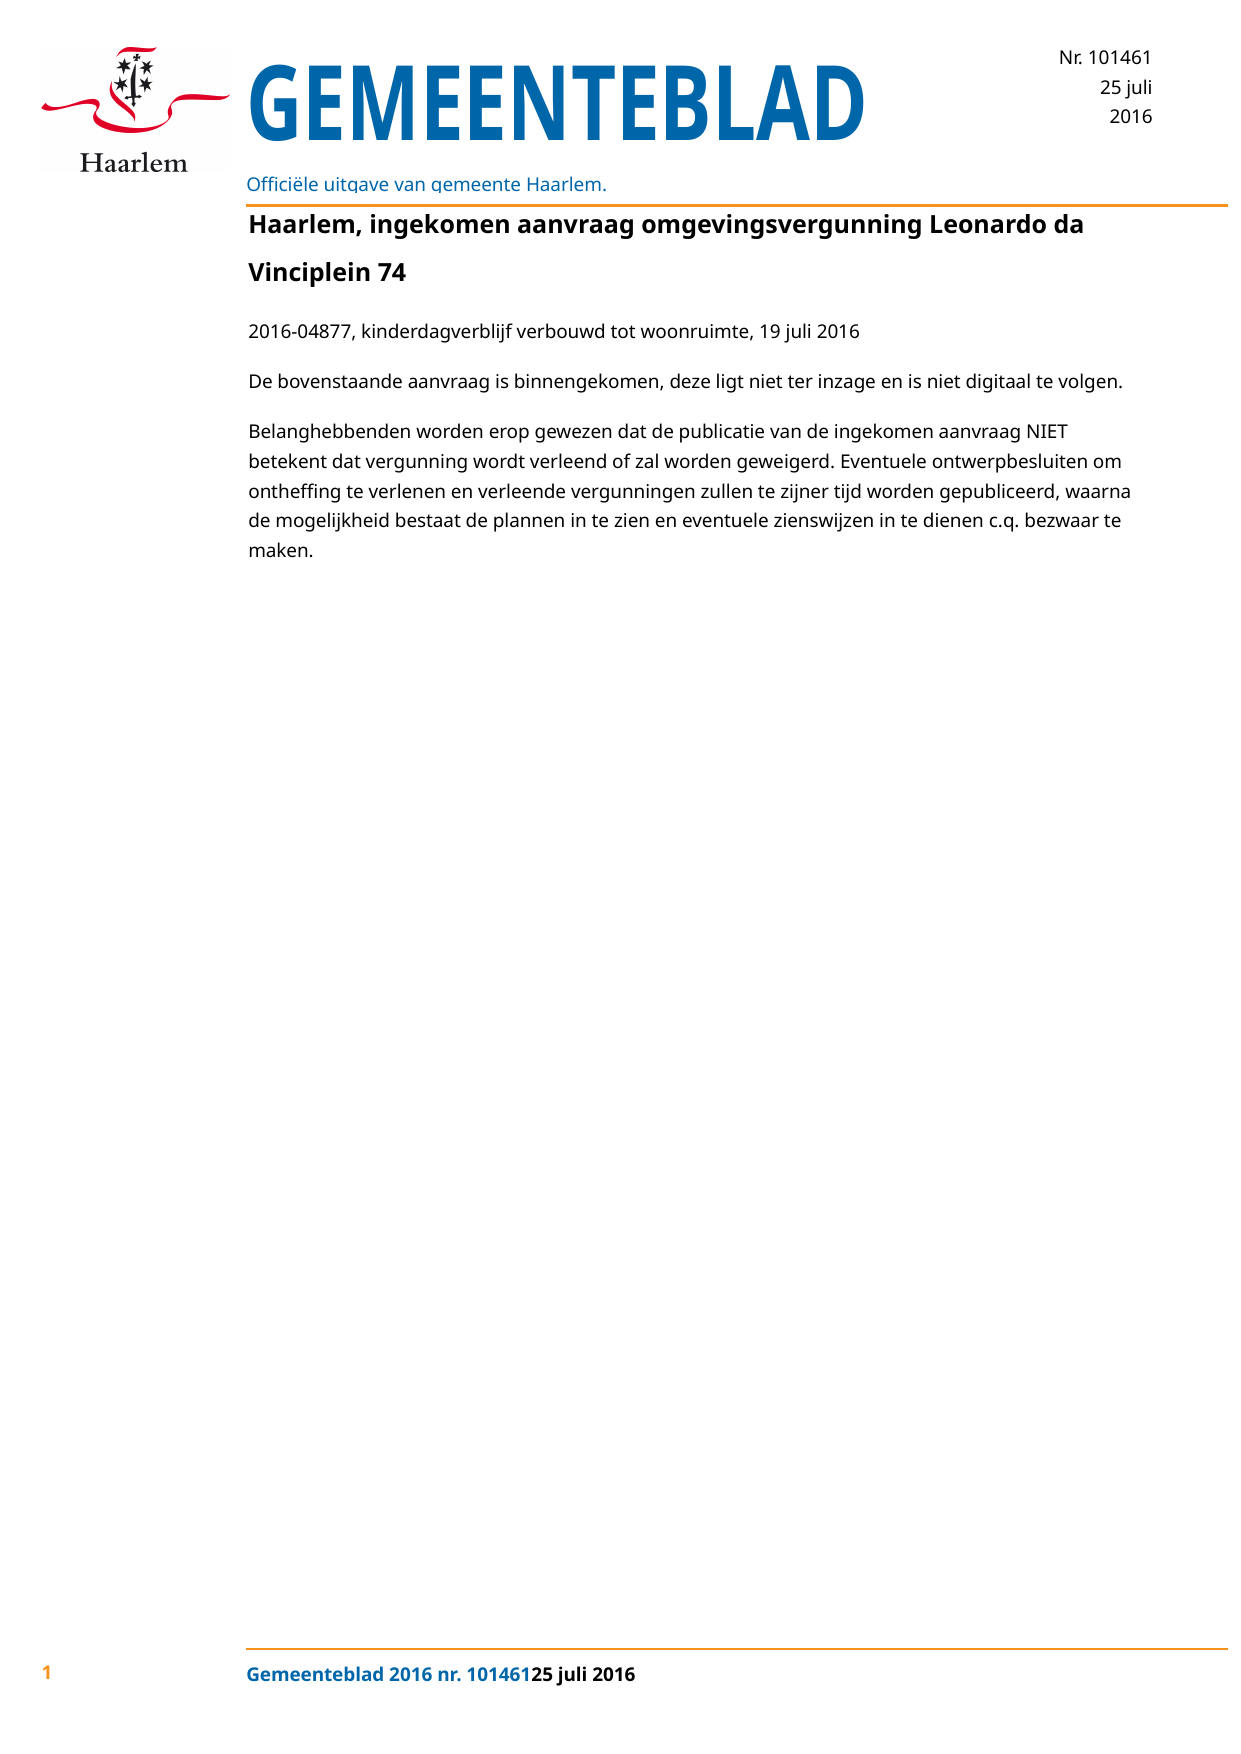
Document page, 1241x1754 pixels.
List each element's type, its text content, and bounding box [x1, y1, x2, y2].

text De bovenstaande aanvraag is binnengekomen, deze ligt niet ter inzage en is niet digitaal te volgen. [248, 368, 1152, 394]
picture [41, 47, 231, 172]
text 2016-04877, kinderdagverblijf verbouwd tot woonruimte, 19 juli 2016 [248, 318, 1152, 344]
text Belanghebbenden worden erop gewezen dat de publicatie van de ingekomen aanvraag NIET betekent dat vergunning wordt verleend of zal worden geweigerd. Eventuele ontwerpbesluiten om ontheffing te verlenen en verleende vergunningen zullen te zijner tijd worden gepubliceerd, waarna de mogelijkheid bestaat de plannen in te zien en eventuele zienswijzen in te dienen c.q. bezwaar te maken. [248, 419, 1152, 563]
text Haarlem, ingekomen aanvraag omgevingsvergunning Leonardo da Vinciplein 74 [248, 207, 1152, 288]
